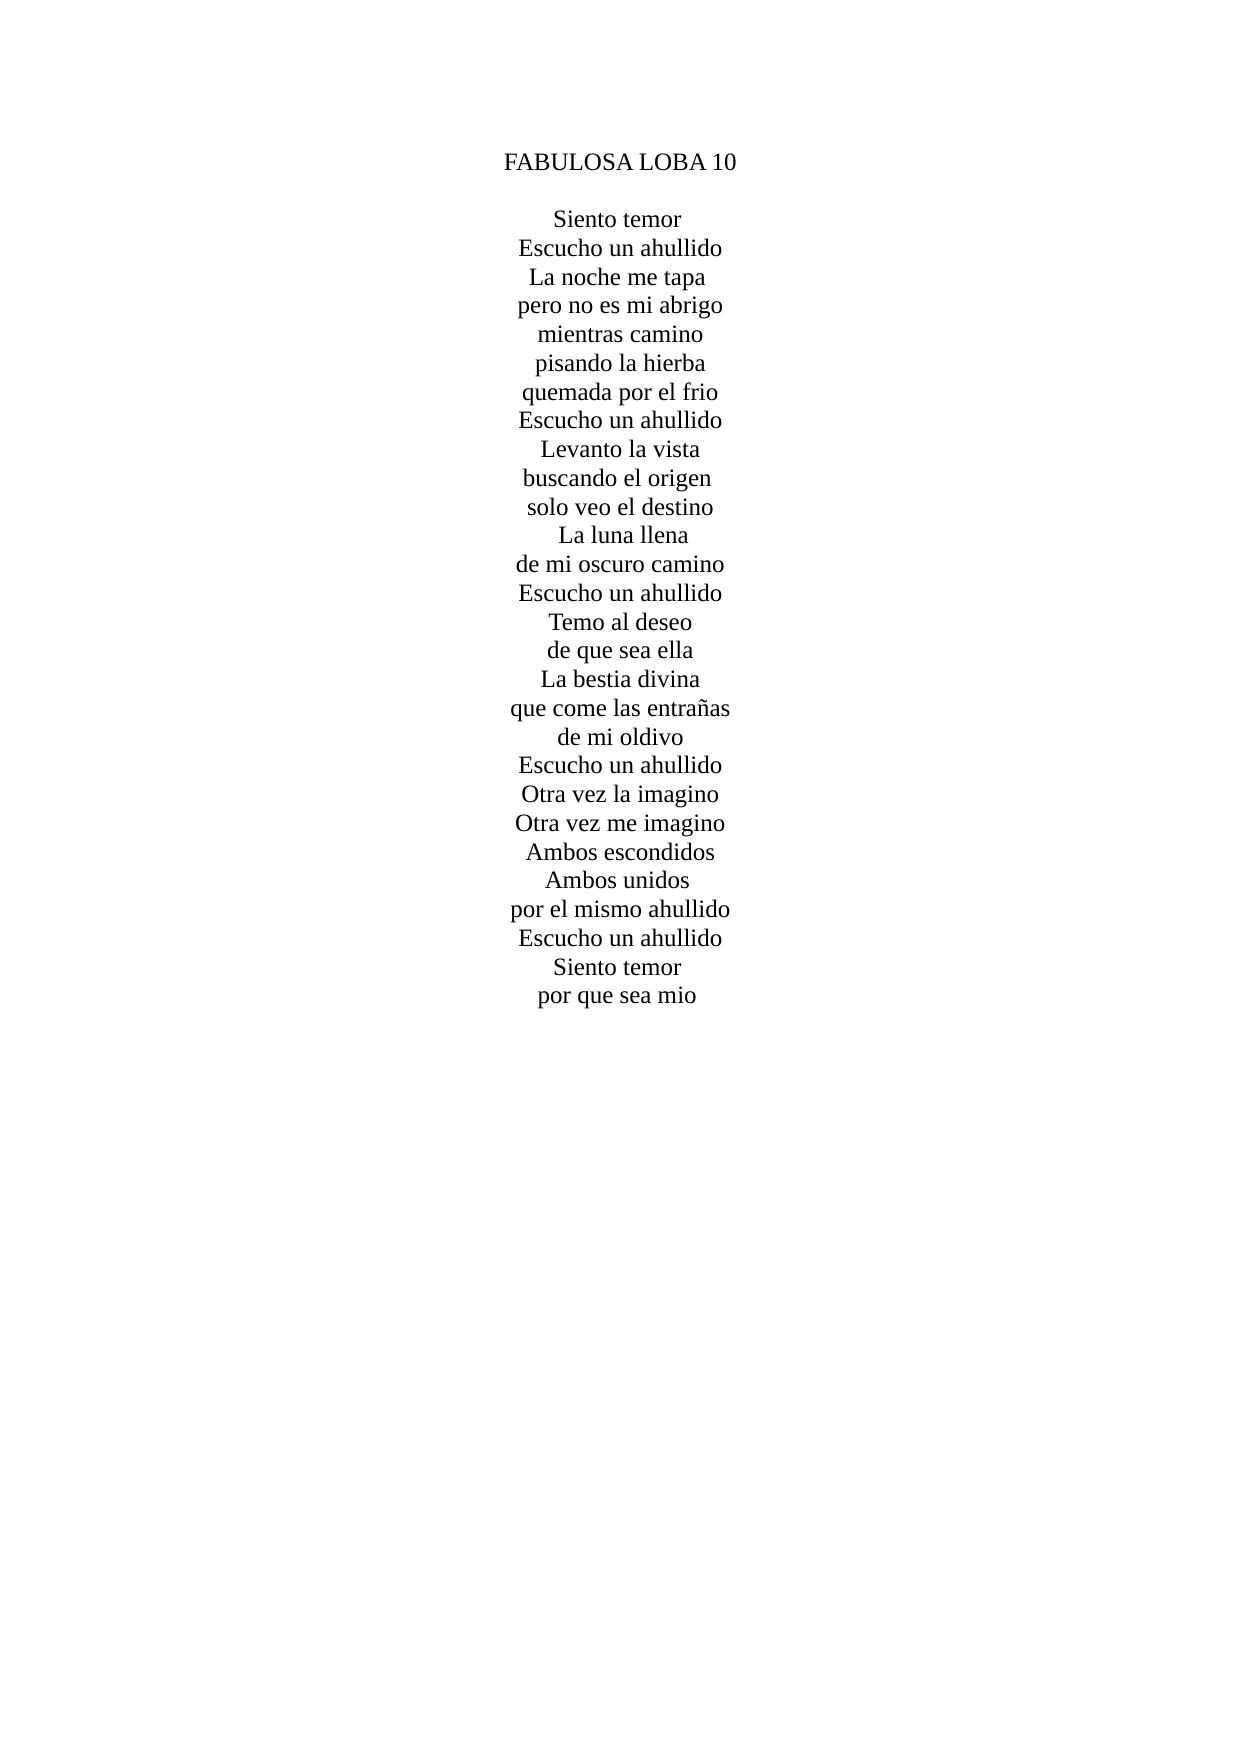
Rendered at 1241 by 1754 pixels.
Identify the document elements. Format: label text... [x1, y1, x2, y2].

text buscando el origen [118, 463, 1122, 492]
text por que sea mio [118, 981, 1122, 1009]
text de que sea ella [118, 636, 1122, 664]
text Ambos escondidos [118, 837, 1122, 866]
text Escucho un ahullido [118, 578, 1122, 607]
text La luna llena [118, 521, 1122, 549]
text mientras camino [118, 319, 1122, 348]
text Escucho un ahullido [118, 923, 1122, 952]
text La noche me tapa [118, 262, 1122, 291]
text Levanto la vista [118, 434, 1122, 463]
text de mi oscuro camino [118, 549, 1122, 578]
text Siento temor [118, 204, 1122, 233]
text de mi oldivo [118, 722, 1122, 751]
text pero no es mi abrigo [118, 291, 1122, 319]
text por el mismo ahullido [118, 894, 1122, 923]
text La bestia divina [118, 664, 1122, 693]
text Escucho un ahullido [118, 751, 1122, 779]
text quemada por el frio [118, 377, 1122, 406]
text Escucho un ahullido [118, 233, 1122, 262]
text que come las entrañas [118, 693, 1122, 722]
text Ambos unidos [118, 866, 1122, 894]
text pisando la hierba [118, 348, 1122, 377]
text Escucho un ahullido [118, 406, 1122, 434]
text FABULOSA LOBA 10 [118, 147, 1122, 176]
text Otra vez la imagino [118, 779, 1122, 808]
text Temo al deseo [118, 607, 1122, 636]
text Otra vez me imagino [118, 808, 1122, 837]
text Siento temor [118, 952, 1122, 981]
text solo veo el destino [118, 492, 1122, 521]
